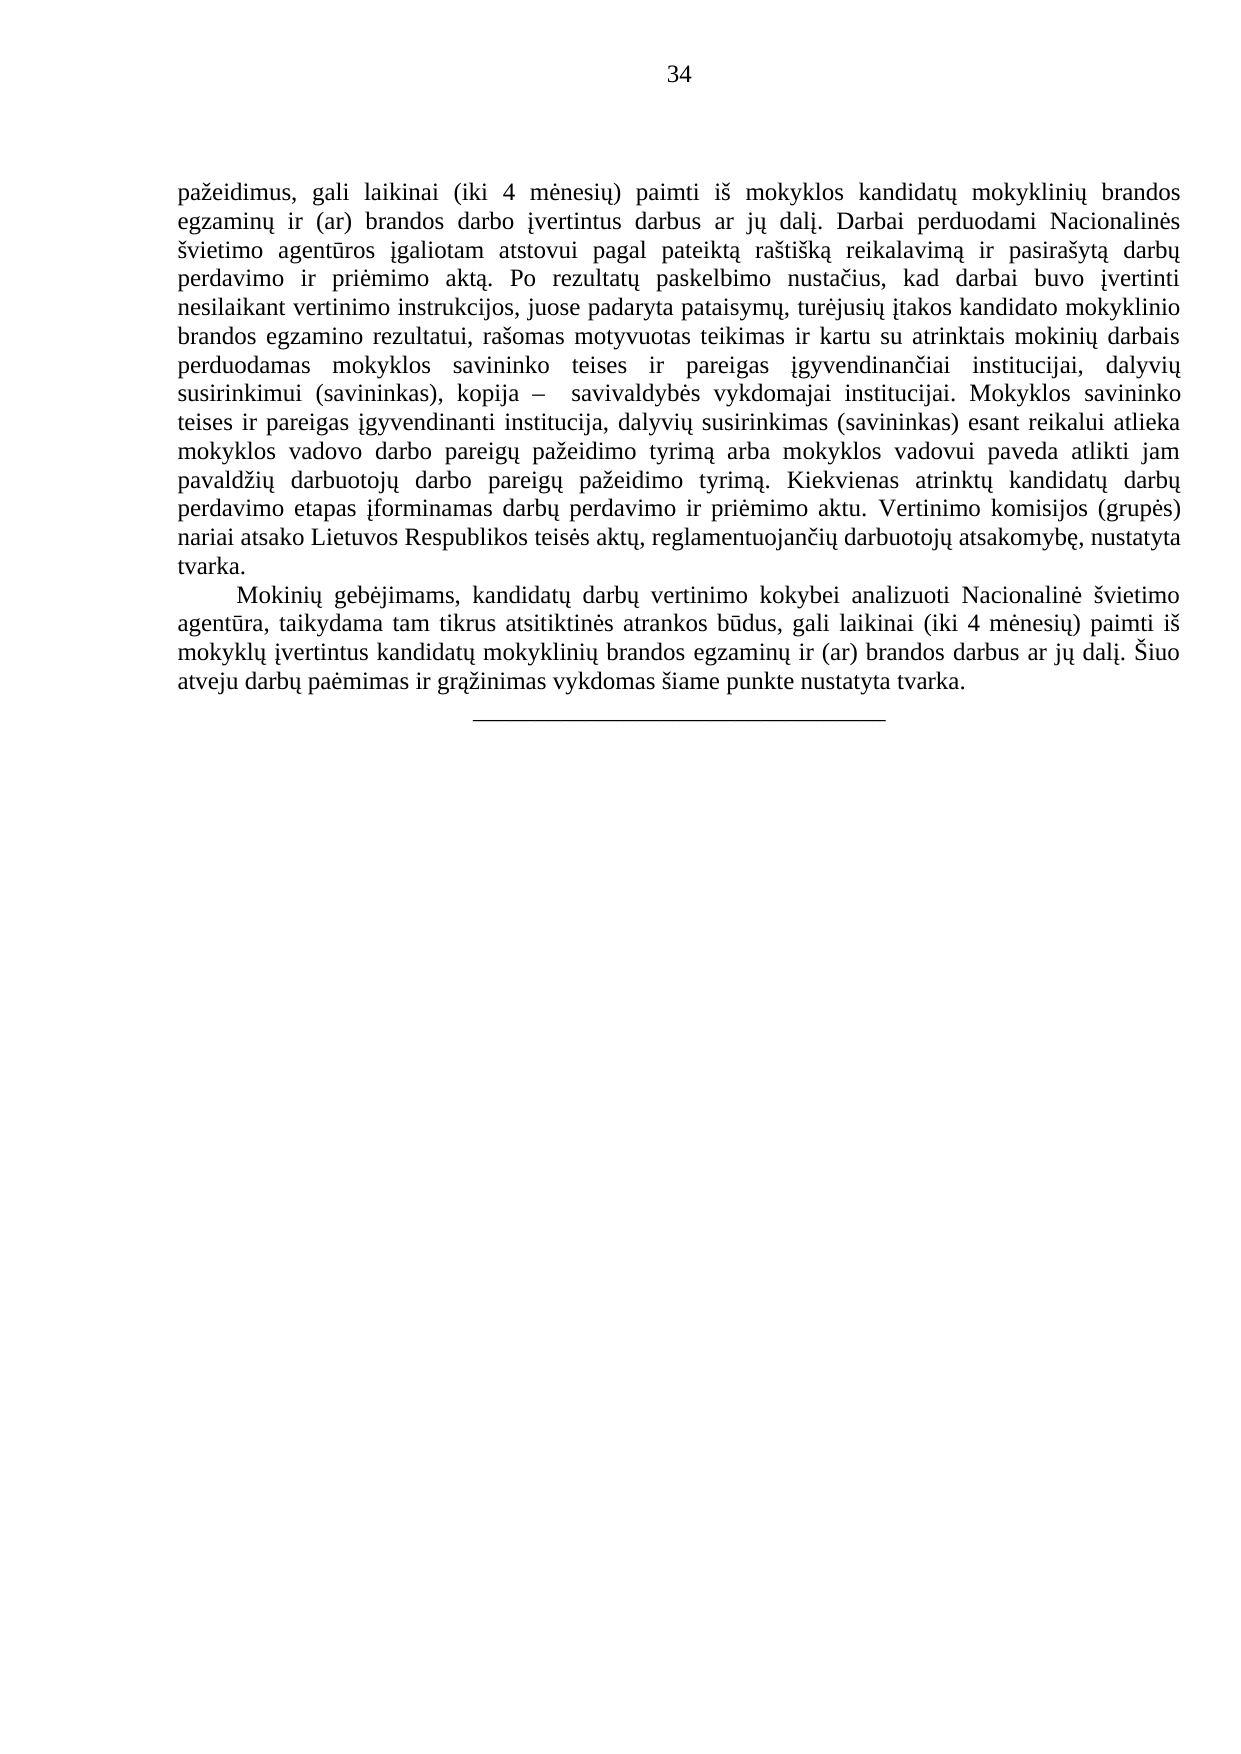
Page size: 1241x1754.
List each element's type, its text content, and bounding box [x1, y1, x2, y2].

text Mokinių gebėjimams, kandidatų darbų vertinimo kokybei analizuoti Nacionalinė švietimo agentūra, taikydama tam tikrus atsitiktinės atrankos būdus, gali laikinai (iki 4 mėnesių) paimti iš mokyklų įvertintus kandidatų mokyklinių brandos egzaminų ir (ar) brandos darbus ar jų dalį. Šiuo atveju darbų paėmimas ir grąžinimas vykdomas šiame punkte nustatyta tvarka. [177, 580, 1181, 695]
text pažeidimus, gali laikinai (iki 4 mėnesių) paimti iš mokyklos kandidatų mokyklinių brandos egzaminų ir (ar) brandos darbo įvertintus darbus ar jų dalį. Darbai perduodami Nacionalinės švietimo agentūros įgaliotam atstovui pagal pateiktą raštišką reikalavimą ir pasirašytą darbų perdavimo ir priėmimo aktą. Po rezultatų paskelbimo nustačius, kad darbai buvo įvertinti nesilaikant vertinimo instrukcijos, juose padaryta pataisymų, turėjusių įtakos kandidato mokyklinio brandos egzamino rezultatui, rašomas motyvuotas teikimas ir kartu su atrinktais mokinių darbais perduodamas mokyklos savininko teises ir pareigas įgyvendinančiai institucijai, dalyvių susirinkimui (savininkas), kopija – savivaldybės vykdomajai institucijai. Mokyklos savininko teises ir pareigas įgyvendinanti institucija, dalyvių susirinkimas (savininkas) esant reikalui atlieka mokyklos vadovo darbo pareigų pažeidimo tyrimą arba mokyklos vadovui paveda atlikti jam pavaldžių darbuotojų darbo pareigų pažeidimo tyrimą. Kiekvienas atrinktų kandidatų darbų perdavimo etapas įforminamas darbų perdavimo ir priėmimo aktu. Vertinimo komisijos (grupės) nariai atsako Lietuvos Respublikos teisės aktų, reglamentuojančių darbuotojų atsakomybę, nustatyta tvarka. [177, 177, 1181, 580]
text _________________________________ [177, 695, 1181, 723]
